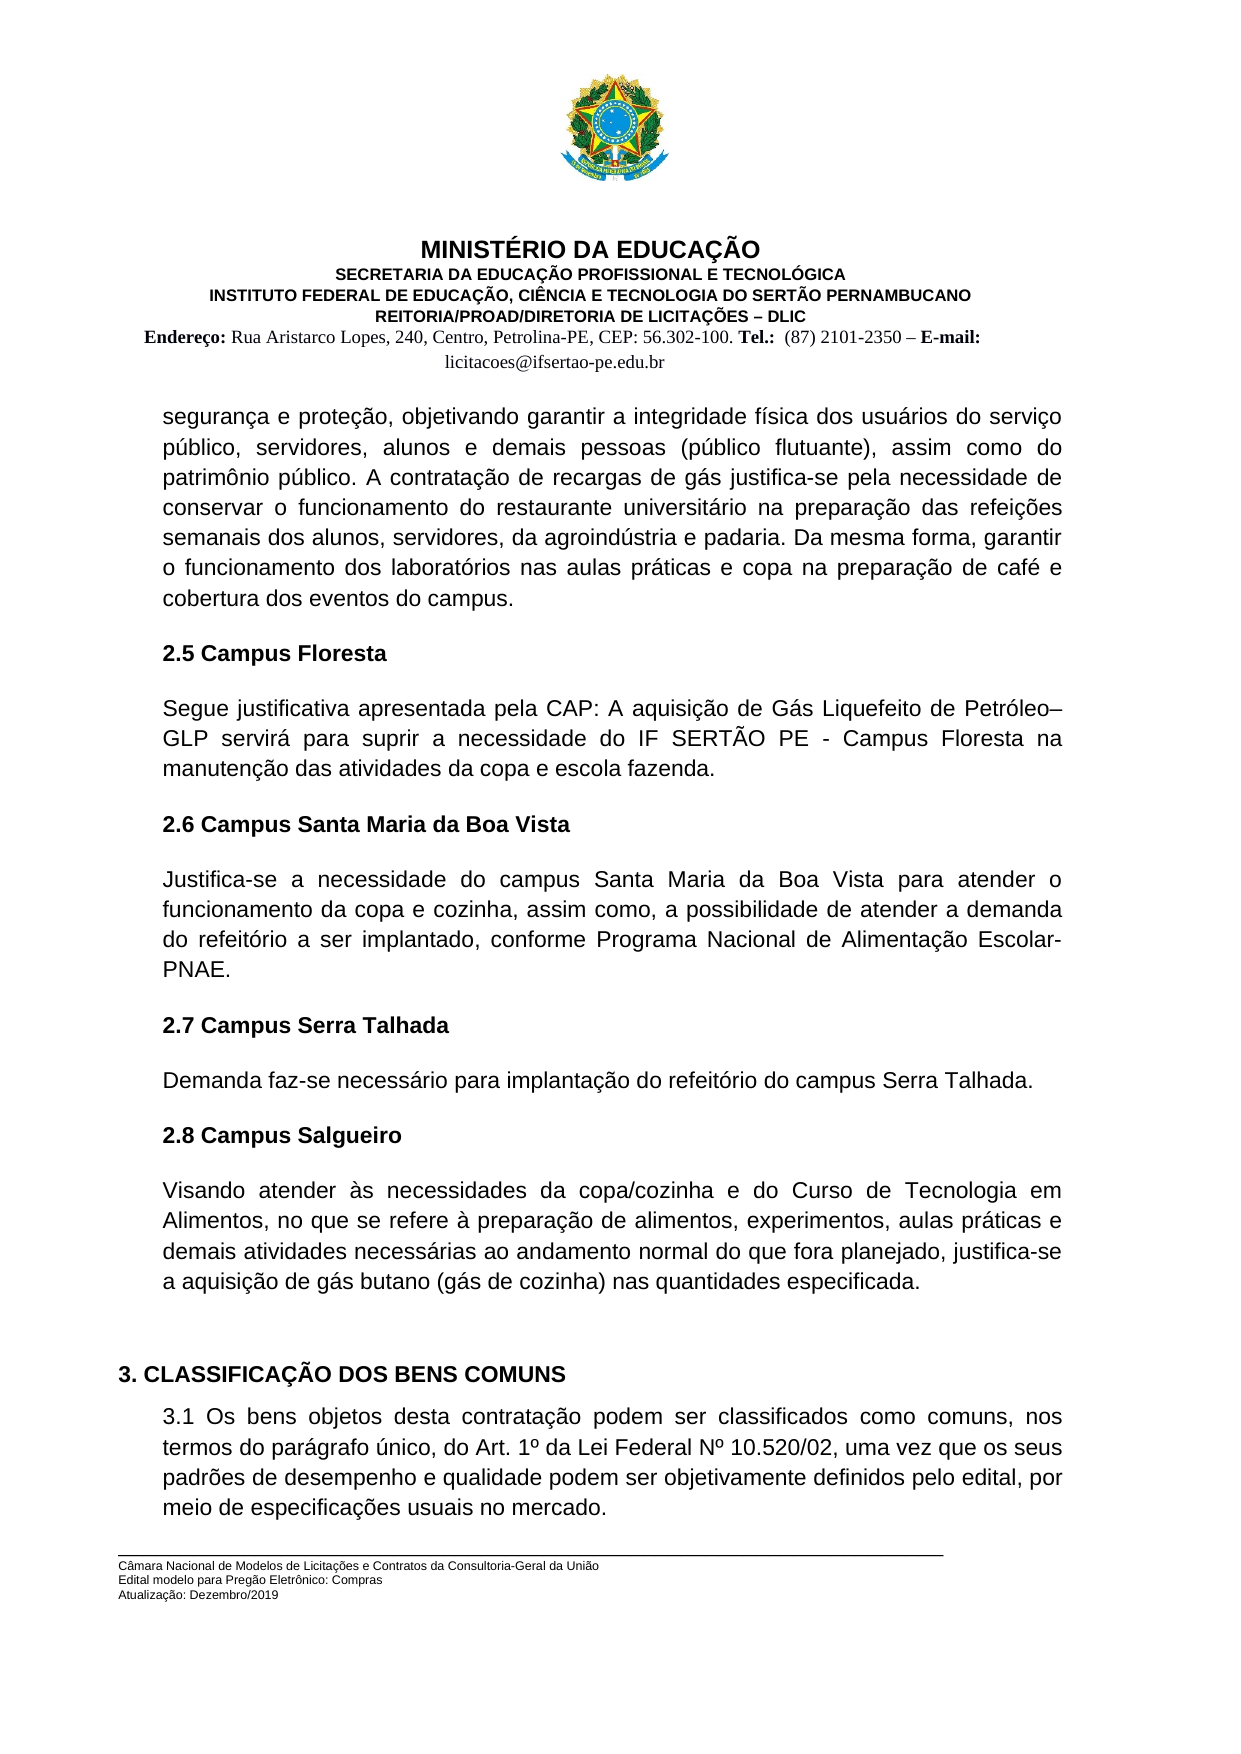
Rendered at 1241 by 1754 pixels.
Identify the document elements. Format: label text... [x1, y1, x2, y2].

list Justifica-se a necessidade do campus Santa Maria da Boa Vista para atender o funcionamento da copa e cozinha, assim como, a possibilidade de atender a demanda do refeitório a ser implantado, conforme Programa Nacional de Alimentação Escolar- PNAE. [162, 866, 1063, 983]
list Visando atender às necessidades da copa/cozinha e do Curso de Tecnologia em Alimentos, no que se refere à preparação de alimentos, experimentos, aulas práticas e demais atividades necessárias ao andamento normal do que fora planejado, justifica-se a aquisição de gás butano (gás de cozinha) nas quantidades especificada. [162, 1177, 1063, 1294]
list 2.8 Campus Salgueiro [162, 1122, 1063, 1148]
list Segue justificativa apresentada pela CAP: A aquisição de Gás Liquefeito de Petróleo– GLP servirá para suprir a necessidade do IF SERTÃO PE - Campus Floresta na manutenção das atividades da copa e escola fazenda. [162, 695, 1063, 782]
list 2.6 Campus Santa Maria da Boa Vista [162, 811, 1063, 837]
list 3. CLASSIFICAÇÃO DOS BENS COMUNS [118, 1361, 1063, 1387]
list segurança e proteção, objetivando garantir a integridade física dos usuários do serviço público, servidores, alunos e demais pessoas (público flutuante), assim como do patrimônio público. A contratação de recargas de gás justifica-se pela necessidade de conservar o funcionamento do restaurante universitário na preparação das refeições semanais dos alunos, servidores, da agroindústria e padaria. Da mesma forma, garantir o funcionamento dos laboratórios nas aulas práticas e copa na preparação de café e cobertura dos eventos do campus. [162, 403, 1063, 611]
list 3.1 Os bens objetos desta contratação podem ser classificados como comuns, nos termos do parágrafo único, do Art. 1º da Lei Federal Nº 10.520/02, uma vez que os seus padrões de desempenho e qualidade podem ser objetivamente definidos pelo edital, por meio de especificações usuais no mercado. [162, 1403, 1063, 1520]
list 2.5 Campus Floresta [162, 640, 1063, 666]
list Demanda faz-se necessário para implantação do refeitório do campus Serra Talhada. [162, 1067, 1063, 1093]
picture [560, 74, 669, 181]
list 2.7 Campus Serra Talhada [162, 1012, 1063, 1038]
